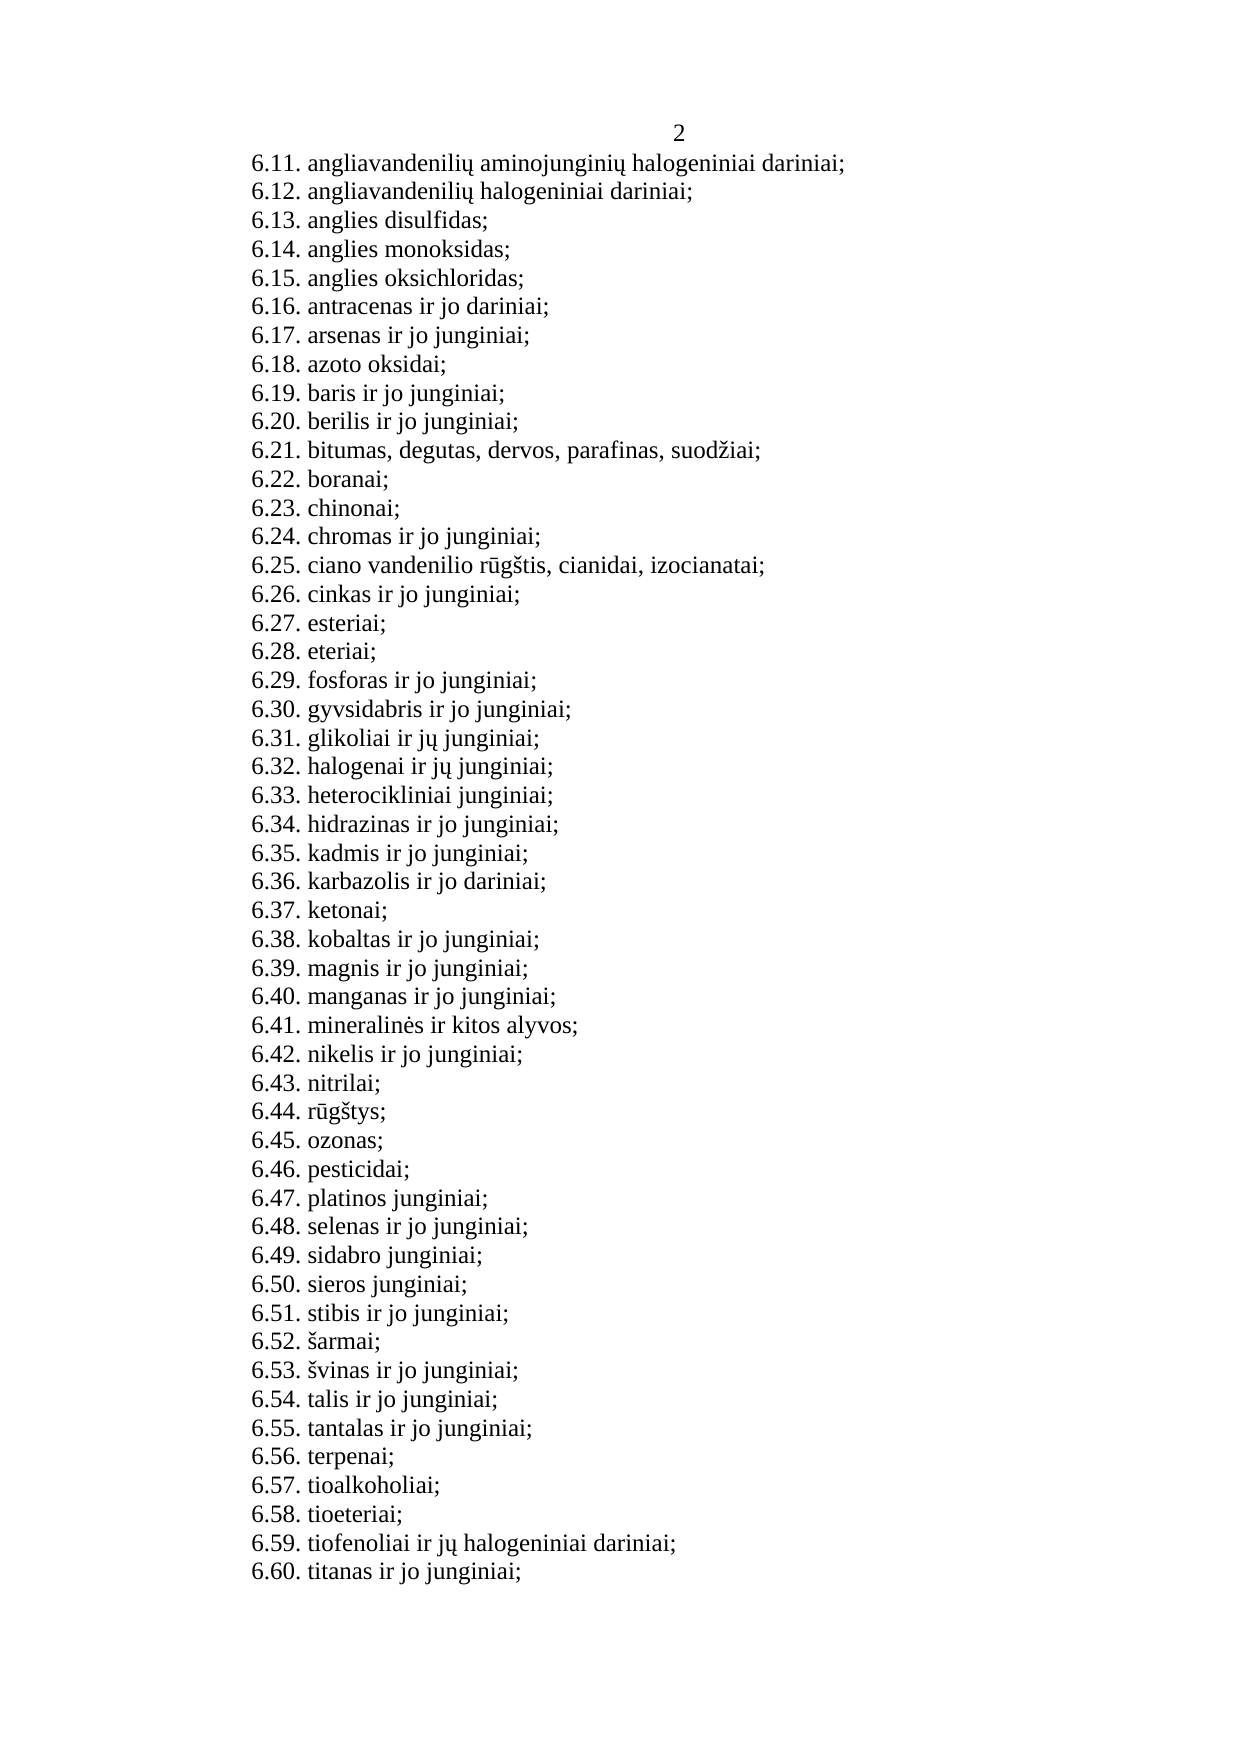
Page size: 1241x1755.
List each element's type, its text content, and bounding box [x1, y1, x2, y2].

text 6.30. gyvsidabris ir jo junginiai; [177, 694, 1181, 723]
text 6.22. boranai; [177, 464, 1181, 493]
text 6.25. ciano vandenilio rūgštis, cianidai, izocianatai; [177, 550, 1181, 579]
text 6.37. ketonai; [177, 895, 1181, 924]
text 6.45. ozonas; [177, 1125, 1181, 1154]
text 6.43. nitrilai; [177, 1068, 1181, 1096]
text 6.53. švinas ir jo junginiai; [177, 1355, 1181, 1384]
text 6.18. azoto oksidai; [177, 349, 1181, 378]
text 6.13. anglies disulfidas; [177, 205, 1181, 234]
text 6.44. rūgštys; [177, 1096, 1181, 1125]
text 6.21. bitumas, degutas, dervos, parafinas, suodžiai; [177, 435, 1181, 464]
text 6.50. sieros junginiai; [177, 1269, 1181, 1298]
text 6.28. eteriai; [177, 636, 1181, 665]
text 6.27. esteriai; [177, 608, 1181, 636]
text 6.48. selenas ir jo junginiai; [177, 1211, 1181, 1240]
text 6.60. titanas ir jo junginiai; [177, 1556, 1181, 1585]
text 6.41. mineralinės ir kitos alyvos; [177, 1010, 1181, 1039]
text 6.35. kadmis ir jo junginiai; [177, 838, 1181, 866]
text 6.47. platinos junginiai; [177, 1183, 1181, 1211]
text 6.39. magnis ir jo junginiai; [177, 953, 1181, 981]
text 6.23. chinonai; [177, 493, 1181, 521]
text 6.54. talis ir jo junginiai; [177, 1384, 1181, 1413]
text 6.51. stibis ir jo junginiai; [177, 1298, 1181, 1326]
text 6.58. tioeteriai; [177, 1499, 1181, 1528]
text 6.11. angliavandenilių aminojunginių halogeniniai dariniai; [177, 148, 1181, 176]
text 6.15. anglies oksichloridas; [177, 263, 1181, 291]
text 6.16. antracenas ir jo dariniai; [177, 291, 1181, 320]
text 6.24. chromas ir jo junginiai; [177, 521, 1181, 550]
text 6.14. anglies monoksidas; [177, 234, 1181, 263]
text 6.34. hidrazinas ir jo junginiai; [177, 809, 1181, 838]
text 6.55. tantalas ir jo junginiai; [177, 1413, 1181, 1441]
text 6.32. halogenai ir jų junginiai; [177, 751, 1181, 780]
text 6.31. glikoliai ir jų junginiai; [177, 723, 1181, 751]
text 6.20. berilis ir jo junginiai; [177, 406, 1181, 435]
text 6.36. karbazolis ir jo dariniai; [177, 866, 1181, 895]
text 6.56. terpenai; [177, 1441, 1181, 1470]
text 6.12. angliavandenilių halogeniniai dariniai; [177, 176, 1181, 205]
text 6.19. baris ir jo junginiai; [177, 378, 1181, 406]
text 6.57. tioalkoholiai; [177, 1470, 1181, 1499]
text 6.49. sidabro junginiai; [177, 1240, 1181, 1269]
text 6.38. kobaltas ir jo junginiai; [177, 924, 1181, 953]
text 6.52. šarmai; [177, 1326, 1181, 1355]
text 6.42. nikelis ir jo junginiai; [177, 1039, 1181, 1068]
text 6.40. manganas ir jo junginiai; [177, 981, 1181, 1010]
text 6.59. tiofenoliai ir jų halogeniniai dariniai; [177, 1528, 1181, 1556]
text 6.26. cinkas ir jo junginiai; [177, 579, 1181, 608]
text 6.46. pesticidai; [177, 1154, 1181, 1183]
text 6.29. fosforas ir jo junginiai; [177, 665, 1181, 694]
text 6.33. heterocikliniai junginiai; [177, 780, 1181, 809]
text 6.17. arsenas ir jo junginiai; [177, 320, 1181, 349]
